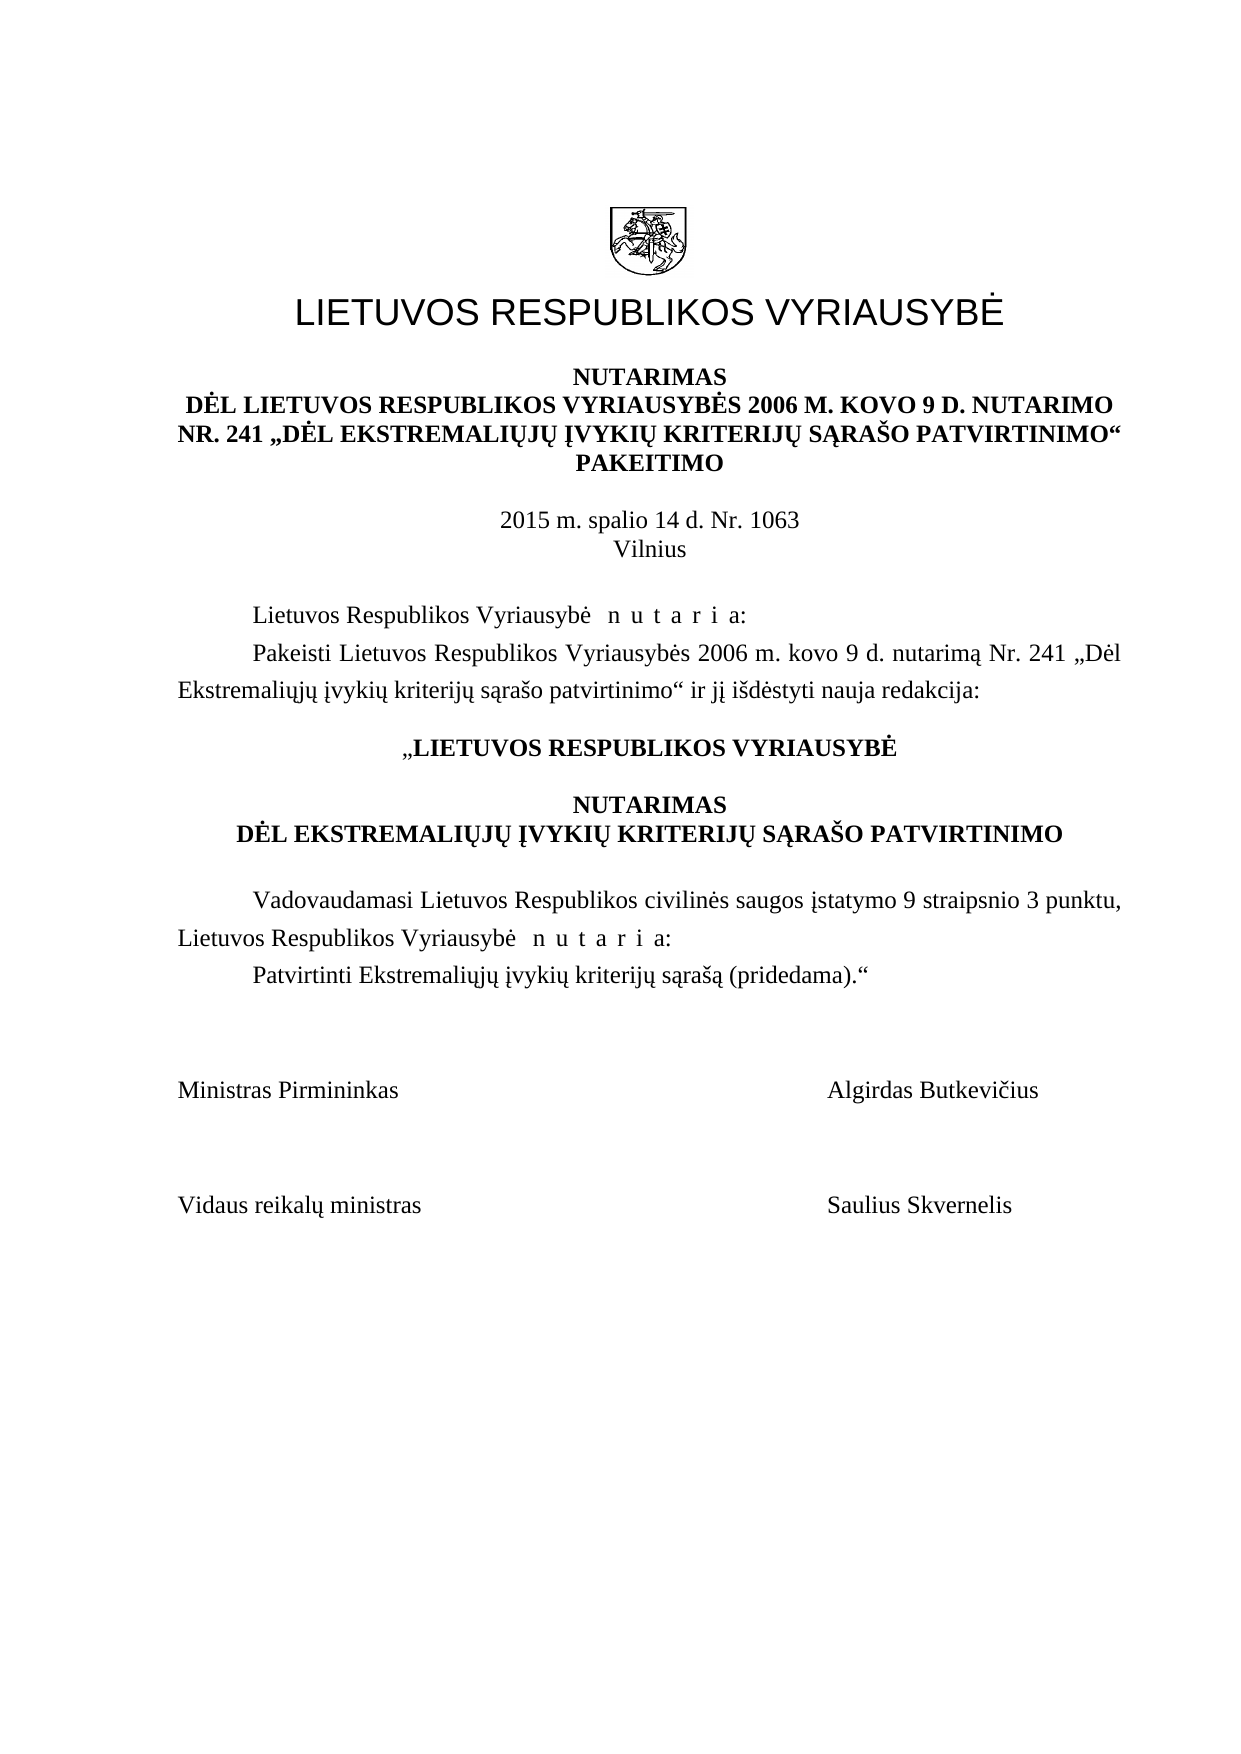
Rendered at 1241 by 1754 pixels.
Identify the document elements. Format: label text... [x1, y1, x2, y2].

text Dėl LIETUVOS RESPUBLIKOS VYRIAUSYBĖS 2006 M. KOVO 9 D. NUTARIMO NR. 241 „DĖL EKSTREMALIŲJŲ ĮVYKIŲ KRITERIJŲ SĄRAŠO PATVIRTINIMO“ PAKEITIMO [177, 390, 1122, 477]
text nutarimas [177, 362, 1122, 390]
text Vadovaudamasi Lietuvos Respublikos civilinės saugos įstatymo 9 straipsnio 3 punktu, Lietuvos Respublikos Vyriausybė nutaria: [177, 877, 1122, 952]
text Ministras Pirmininkas Algirdas Butkevičius [177, 1075, 1122, 1104]
text Lietuvos Respublikos Vyriausybė [177, 290, 1122, 333]
text Patvirtinti Ekstremaliųjų įvykių kriterijų sąrašą (pridedama).“ [177, 952, 1122, 989]
text NUTARIMAS [177, 790, 1122, 819]
text Lietuvos Respublikos Vyriausybė nutaria: [177, 592, 1122, 629]
text Dėl EKSTREMALIŲJŲ ĮVYKIŲ KRITERIJŲ SĄRAŠO PATVIRTINIMO [177, 819, 1122, 848]
text „LIETUVOS RESPUBLIKOS VYRIAUSYBĖ [177, 733, 1122, 762]
text Pakeisti Lietuvos Respublikos Vyriausybės 2006 m. kovo 9 d. nutarimą Nr. 241 „Dėl Ekstremaliųjų įvykių kriterijų sąrašo patvirtinimo“ ir jį išdėstyti nauja redakcija: [177, 629, 1122, 704]
text 2015 m. spalio 14 d. Nr. 1063 Vilnius [177, 505, 1122, 563]
text Vidaus reikalų ministras Saulius Skvernelis [177, 1190, 1122, 1219]
